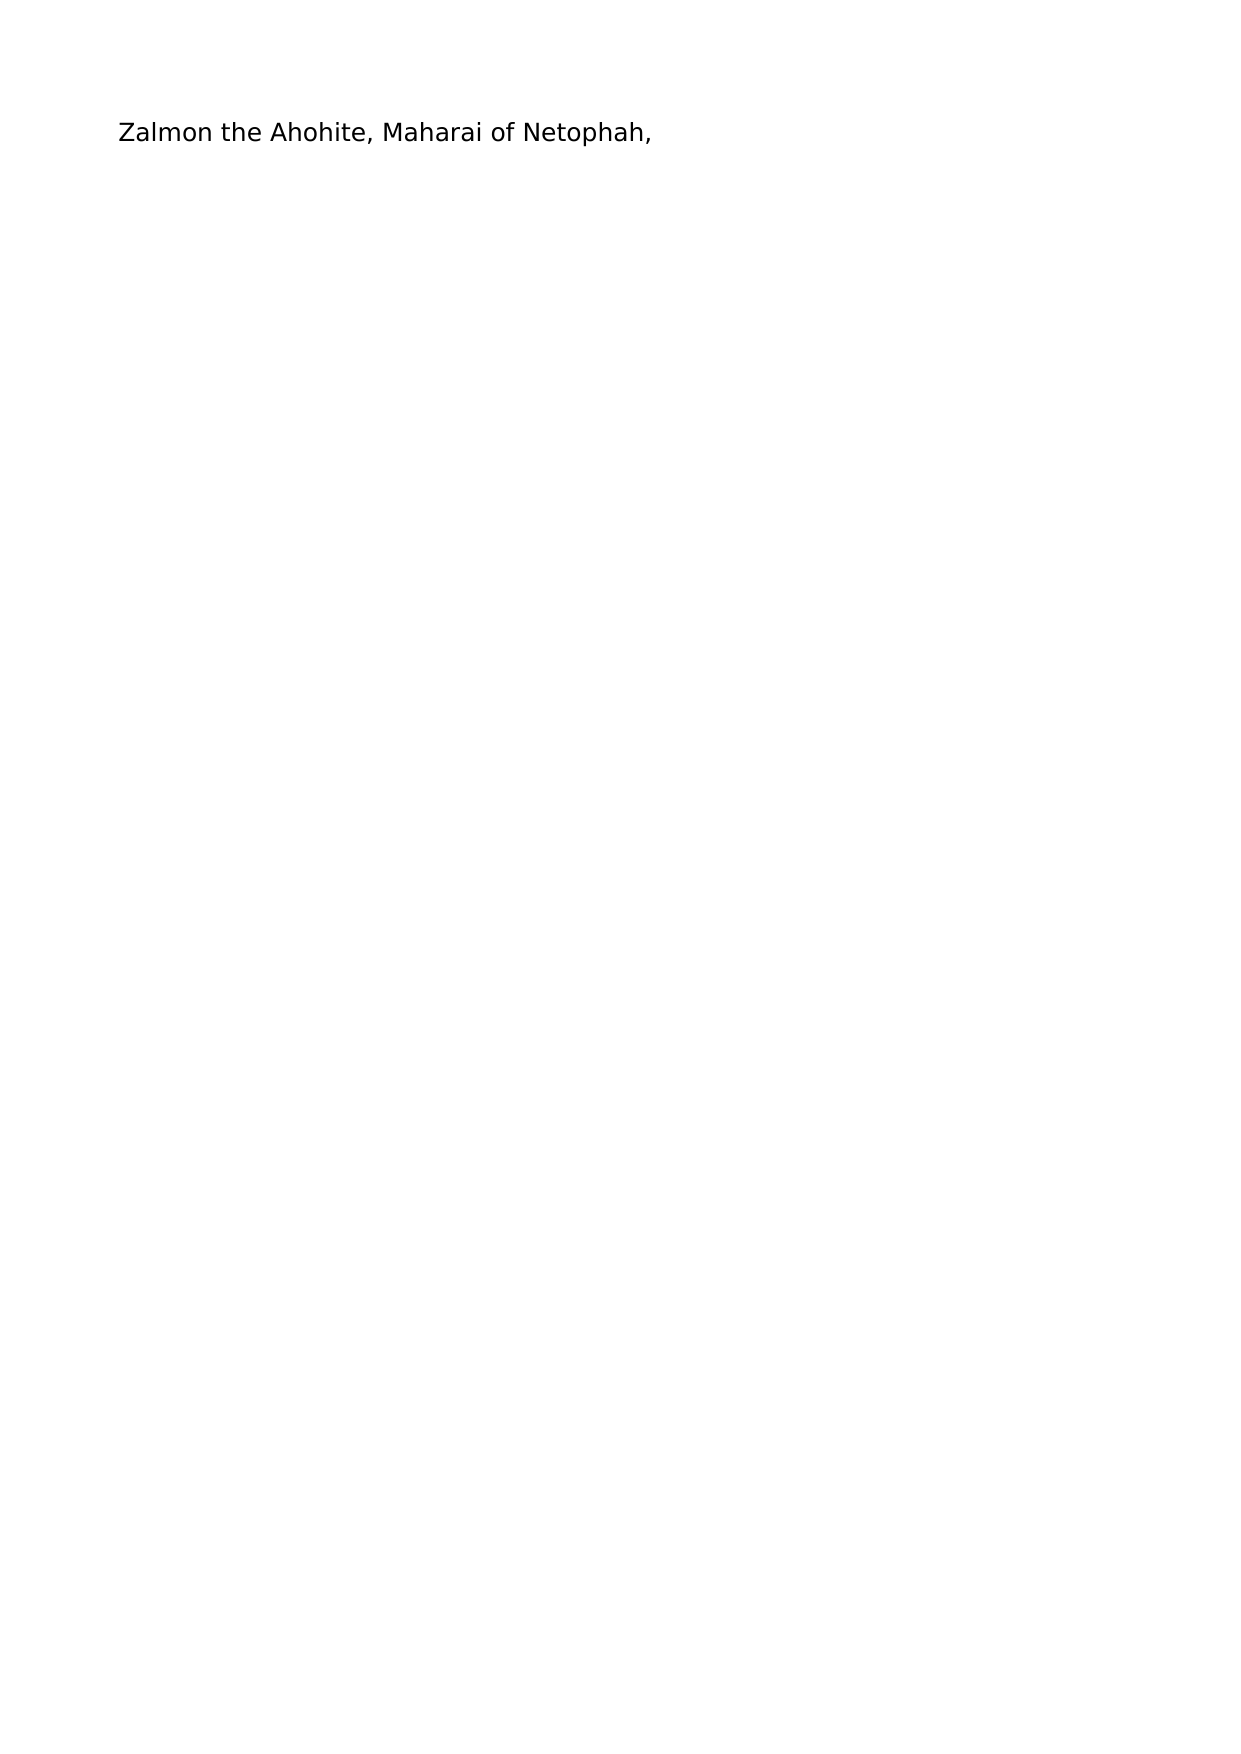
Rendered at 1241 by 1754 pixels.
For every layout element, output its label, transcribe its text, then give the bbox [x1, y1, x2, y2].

text Zalmon the Ahohite, Maharai of Netophah, [118, 118, 1122, 147]
